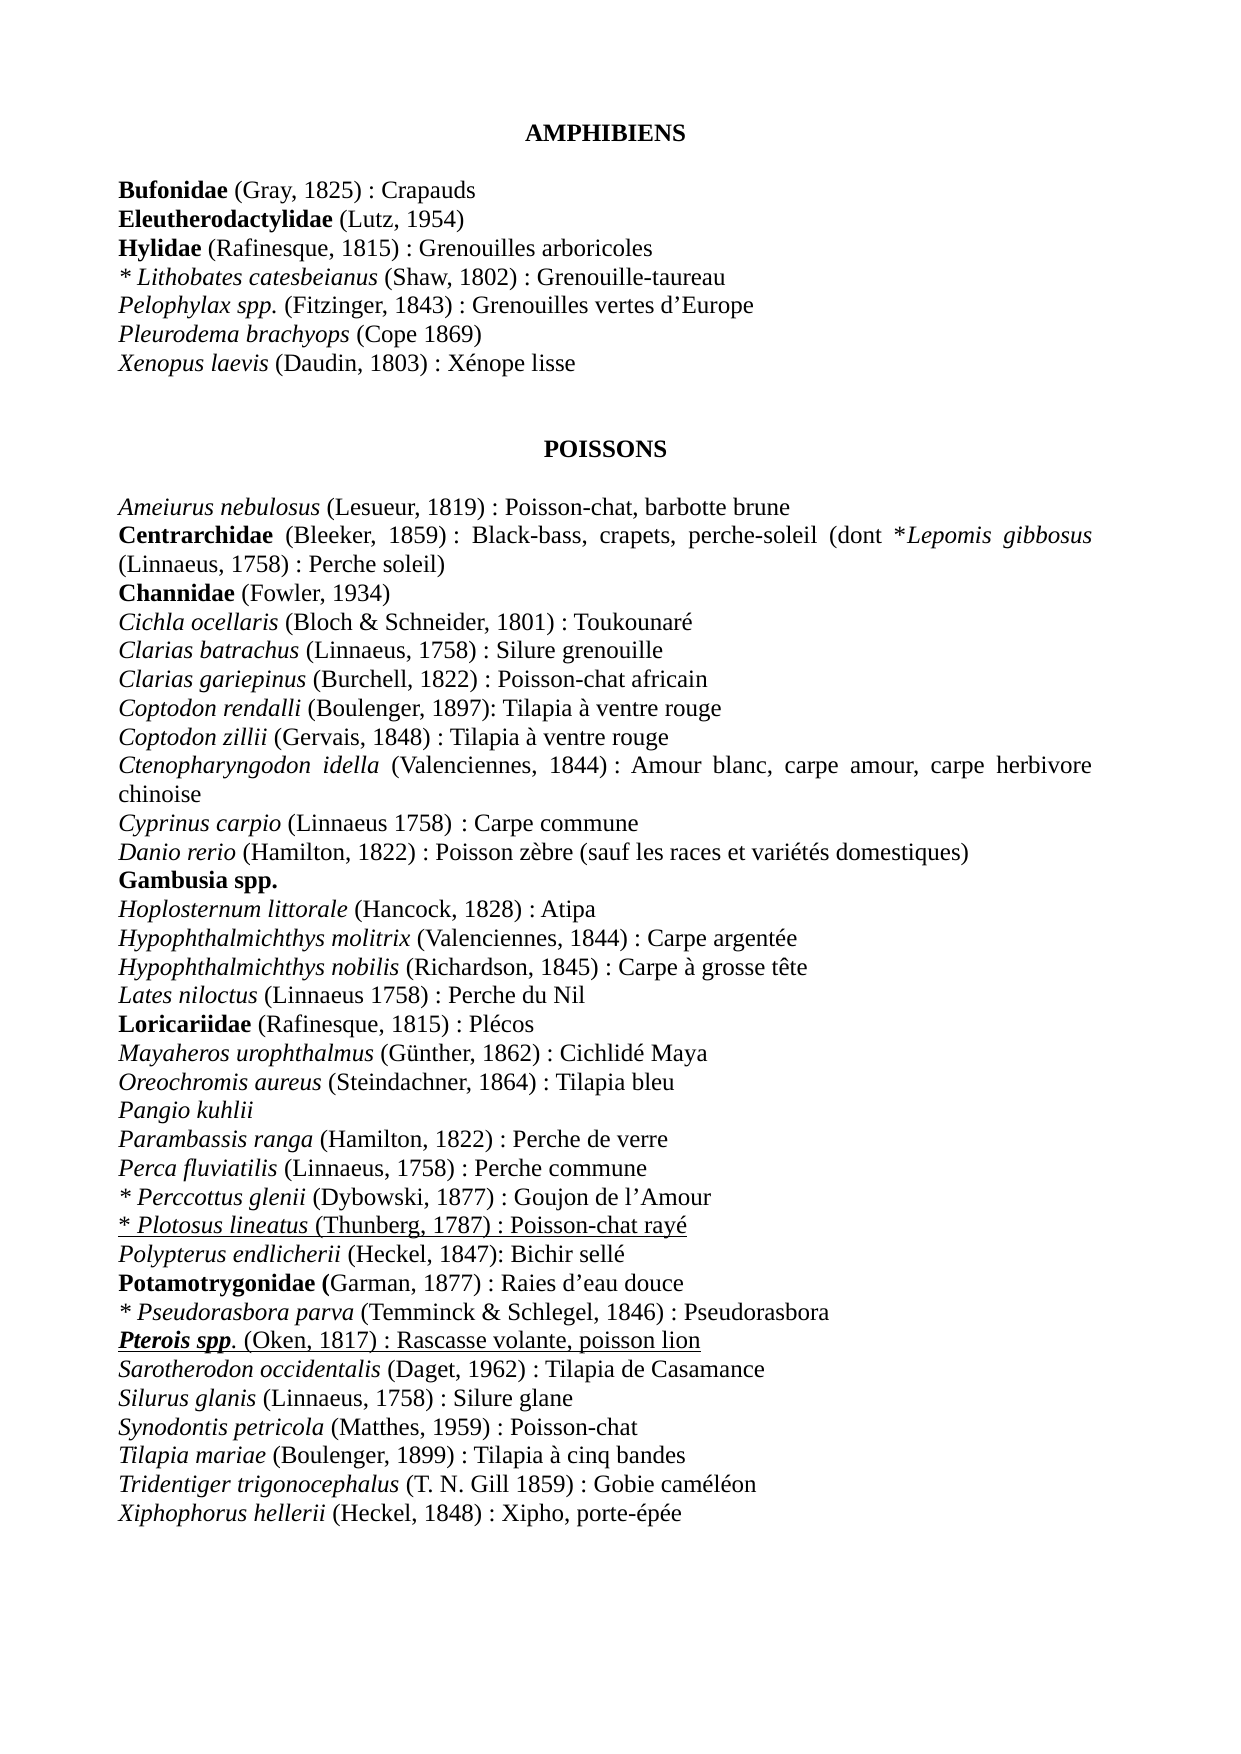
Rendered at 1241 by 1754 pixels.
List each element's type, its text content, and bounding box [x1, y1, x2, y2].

text Ameiurus nebulosus (Lesueur, 1819) : Poisson-chat, barbotte brune [118, 492, 1092, 521]
text Clarias gariepinus (Burchell, 1822) : Poisson-chat africain [118, 664, 1092, 693]
text Hylidae (Rafinesque, 1815) : Grenouilles arboricoles [118, 233, 1092, 262]
text Sarotherodon occidentalis (Daget, 1962) : Tilapia de Casamance [118, 1354, 1092, 1383]
text Mayaheros urophthalmus (Günther, 1862) : Cichlidé Maya [118, 1038, 1092, 1067]
text Loricariidae (Rafinesque, 1815) : Plécos [118, 1009, 1092, 1038]
text Clarias batrachus (Linnaeus, 1758) : Silure grenouille [118, 636, 1092, 664]
text POISSONS [118, 434, 1092, 463]
text Polypterus endlicherii (Heckel, 1847): Bichir sellé [118, 1239, 1092, 1268]
text Cyprinus carpio (Linnaeus 1758) : Carpe commune [118, 808, 1092, 837]
text Hypophthalmichthys molitrix (Valenciennes, 1844) : Carpe argentée [118, 923, 1092, 952]
text Channidae (Fowler, 1934) [118, 578, 1092, 607]
text AMPHIBIENS [118, 118, 1092, 147]
text Pelophylax spp. (Fitzinger, 1843) : Grenouilles vertes d’Europe [118, 291, 1092, 319]
text Gambusia spp. [118, 866, 1092, 894]
text * Pseudorasbora parva (Temminck & Schlegel, 1846) : Pseudorasbora [118, 1297, 1092, 1326]
text * Lithobates catesbeianus (Shaw, 1802) : Grenouille-taureau [118, 262, 1092, 291]
text Pterois spp. (Oken, 1817) : Rascasse volante, poisson lion [118, 1326, 1092, 1354]
text Xiphophorus hellerii (Heckel, 1848) : Xipho, porte-épée [118, 1498, 1092, 1527]
text Coptodon rendalli (Boulenger, 1897): Tilapia à ventre rouge [118, 693, 1092, 722]
text Tridentiger trigonocephalus (T. N. Gill 1859) : Gobie caméléon [118, 1469, 1092, 1498]
text Hypophthalmichthys nobilis (Richardson, 1845) : Carpe à grosse tête [118, 952, 1092, 981]
text Bufonidae (Gray, 1825) : Crapauds [118, 176, 1092, 204]
text Eleutherodactylidae (Lutz, 1954) [118, 204, 1092, 233]
text Cichla ocellaris (Bloch & Schneider, 1801) : Toukounaré [118, 607, 1092, 636]
text Pleurodema brachyops (Cope 1869) [118, 319, 1092, 348]
text Synodontis petricola (Matthes, 1959) : Poisson-chat [118, 1412, 1092, 1441]
text Coptodon zillii (Gervais, 1848) : Tilapia à ventre rouge [118, 722, 1092, 751]
text Centrarchidae (Bleeker, 1859) : Black-bass, crapets, perche-soleil (dont *Lepomis gibbosus (Linnaeus, 1758) : Perche soleil) [118, 521, 1092, 578]
text Perca fluviatilis (Linnaeus, 1758) : Perche commune [118, 1153, 1092, 1182]
text Oreochromis aureus (Steindachner, 1864) : Tilapia bleu [118, 1067, 1092, 1096]
text Xenopus laevis (Daudin, 1803) : Xénope lisse [118, 348, 1092, 377]
text Potamotrygonidae (Garman, 1877) : Raies d’eau douce [118, 1268, 1092, 1297]
text Pangio kuhlii [118, 1096, 1092, 1124]
text Hoplosternum littorale (Hancock, 1828) : Atipa [118, 894, 1092, 923]
text Parambassis ranga (Hamilton, 1822) : Perche de verre [118, 1124, 1092, 1153]
text Silurus glanis (Linnaeus, 1758) : Silure glane [118, 1383, 1092, 1412]
text Ctenopharyngodon idella (Valenciennes, 1844) : Amour blanc, carpe amour, carpe herbivore chinoise [118, 751, 1092, 808]
text Tilapia mariae (Boulenger, 1899) : Tilapia à cinq bandes [118, 1441, 1092, 1469]
text * Plotosus lineatus (Thunberg, 1787) : Poisson-chat rayé [118, 1211, 1092, 1239]
text * Perccottus glenii (Dybowski, 1877) : Goujon de l’Amour [118, 1182, 1092, 1211]
text Danio rerio (Hamilton, 1822) : Poisson zèbre (sauf les races et variétés domestiques) [118, 837, 1092, 866]
text Lates niloctus (Linnaeus 1758) : Perche du Nil [118, 981, 1092, 1009]
